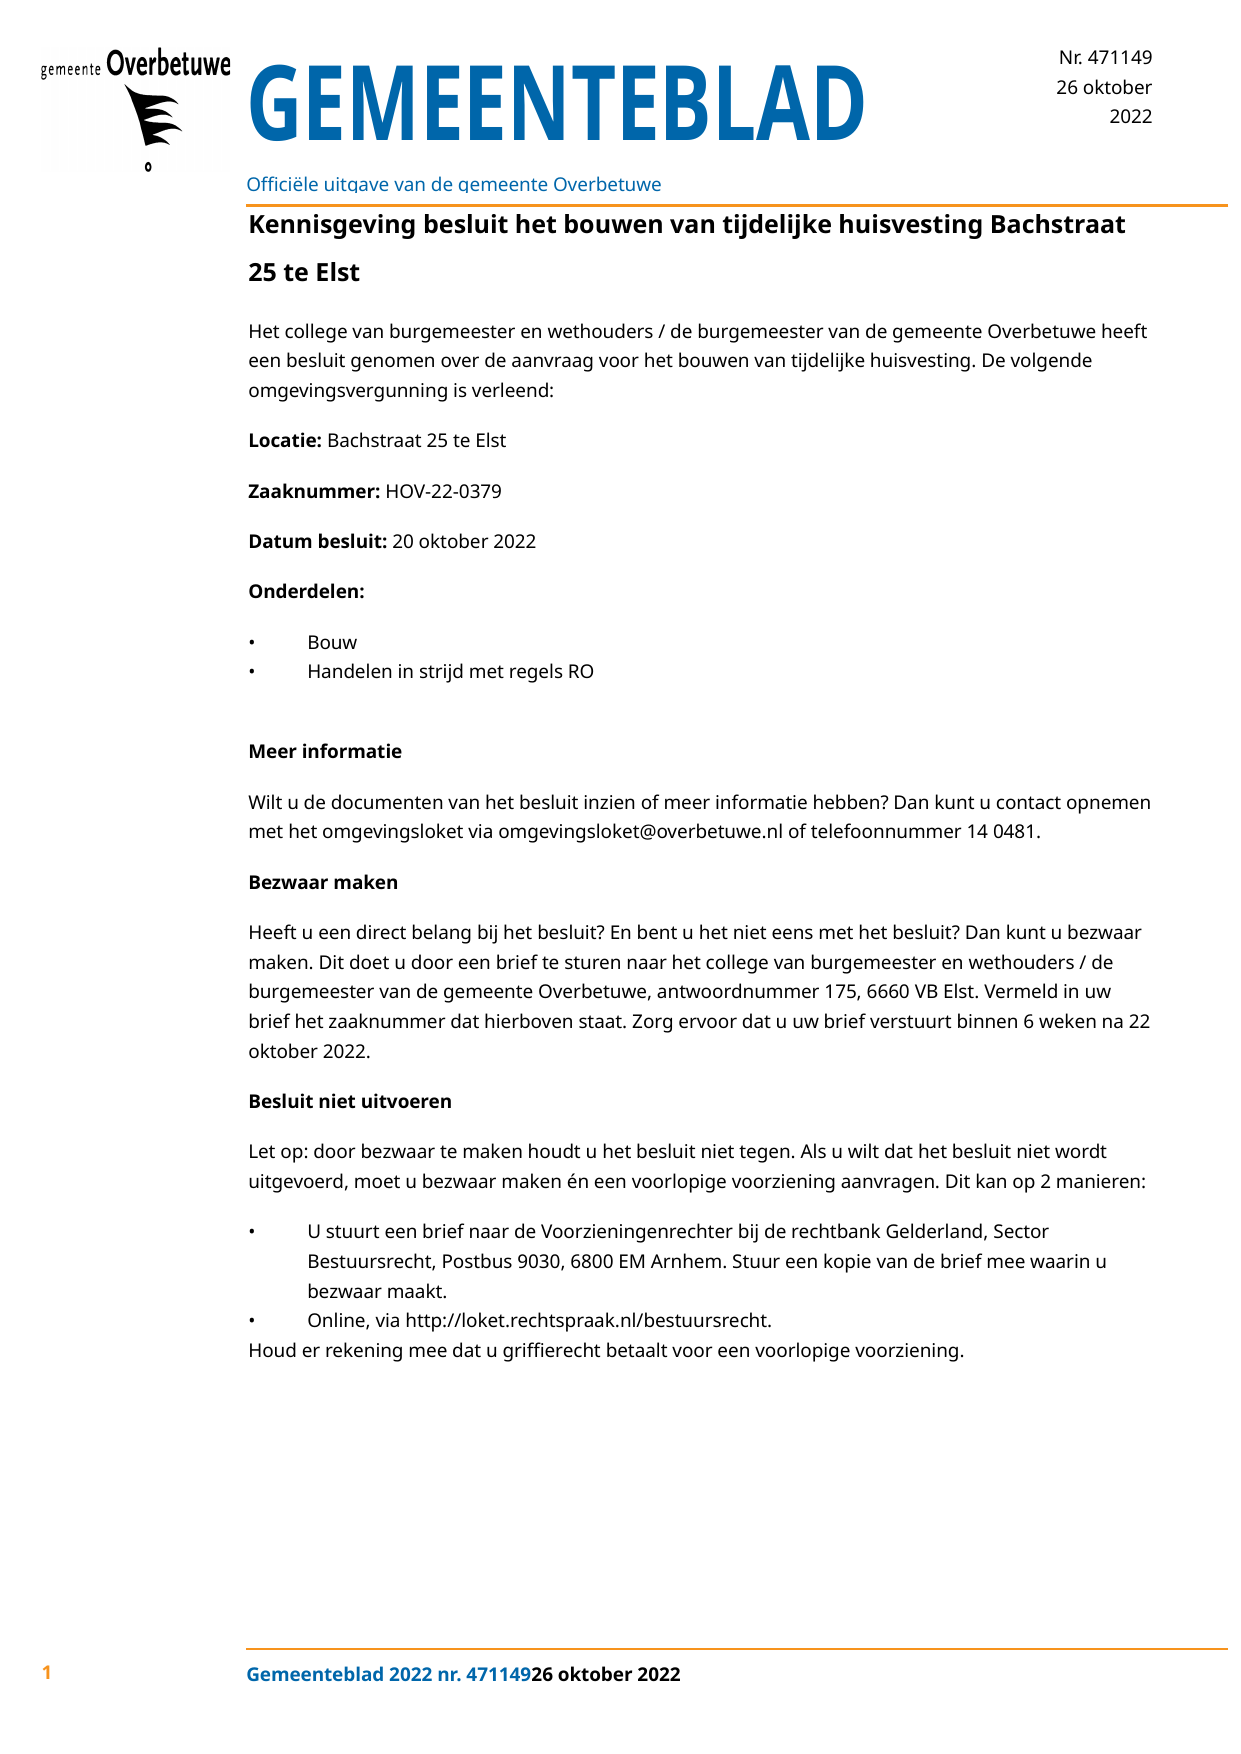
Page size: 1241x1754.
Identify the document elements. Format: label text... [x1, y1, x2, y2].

list Bouw [248, 629, 1152, 655]
text Houd er rekening mee dat u griffierecht betaalt voor een voorlopige voorziening. [248, 1337, 1152, 1363]
text Datum besluit: 20 oktober 2022 [248, 528, 1152, 554]
picture [41, 47, 231, 172]
text Kennisgeving besluit het bouwen van tijdelijke huisvesting Bachstraat 25 te Elst [248, 207, 1152, 288]
text Zaaknummer: HOV-22-0379 [248, 478, 1152, 504]
text Besluit niet uitvoeren [248, 1088, 1152, 1114]
text Let op: door bezwaar te maken houdt u het besluit niet tegen. Als u wilt dat het besluit niet wordt uitgevoerd, moet u bezwaar maken én een voorlopige voorziening aanvragen. Dit kan op 2 manieren: [248, 1139, 1152, 1194]
list U stuurt een brief naar de Voorzieningenrechter bij de rechtbank Gelderland, Sector Bestuursrecht, Postbus 9030, 6800 EM Arnhem. Stuur een kopie van de brief mee waarin u bezwaar maakt. [248, 1219, 1152, 1304]
text Bezwaar maken [248, 869, 1152, 895]
list Handelen in strijd met regels RO [248, 659, 1152, 684]
text Onderdelen: [248, 579, 1152, 604]
text Heeft u een direct belang bij het besluit? En bent u het niet eens met het besluit? Dan kunt u bezwaar maken. Dit doet u door een brief te sturen naar het college van burgemeester en wethouders / de burgemeester van de gemeente Overbetuwe, antwoordnummer 175, 6660 VB Elst. Vermeld in uw brief het zaaknummer dat hierboven staat. Zorg ervoor dat u uw brief verstuurt binnen 6 weken na 22 oktober 2022. [248, 919, 1152, 1064]
text Meer informatie [248, 739, 1152, 764]
text Wilt u de documenten van het besluit inzien of meer informatie hebben? Dan kunt u contact opnemen met het omgevingsloket via omgevingsloket@overbetuwe.nl of telefoonnummer 14 0481. [248, 789, 1152, 844]
text Locatie: Bachstraat 25 te Elst [248, 427, 1152, 453]
text Het college van burgemeester en wethouders / de burgemeester van de gemeente Overbetuwe heeft een besluit genomen over de aanvraag voor het bouwen van tijdelijke huisvesting. De volgende omgevingsvergunning is verleend: [248, 318, 1152, 403]
list Online, via http://loket.rechtspraak.nl/bestuursrecht. [248, 1307, 1152, 1333]
